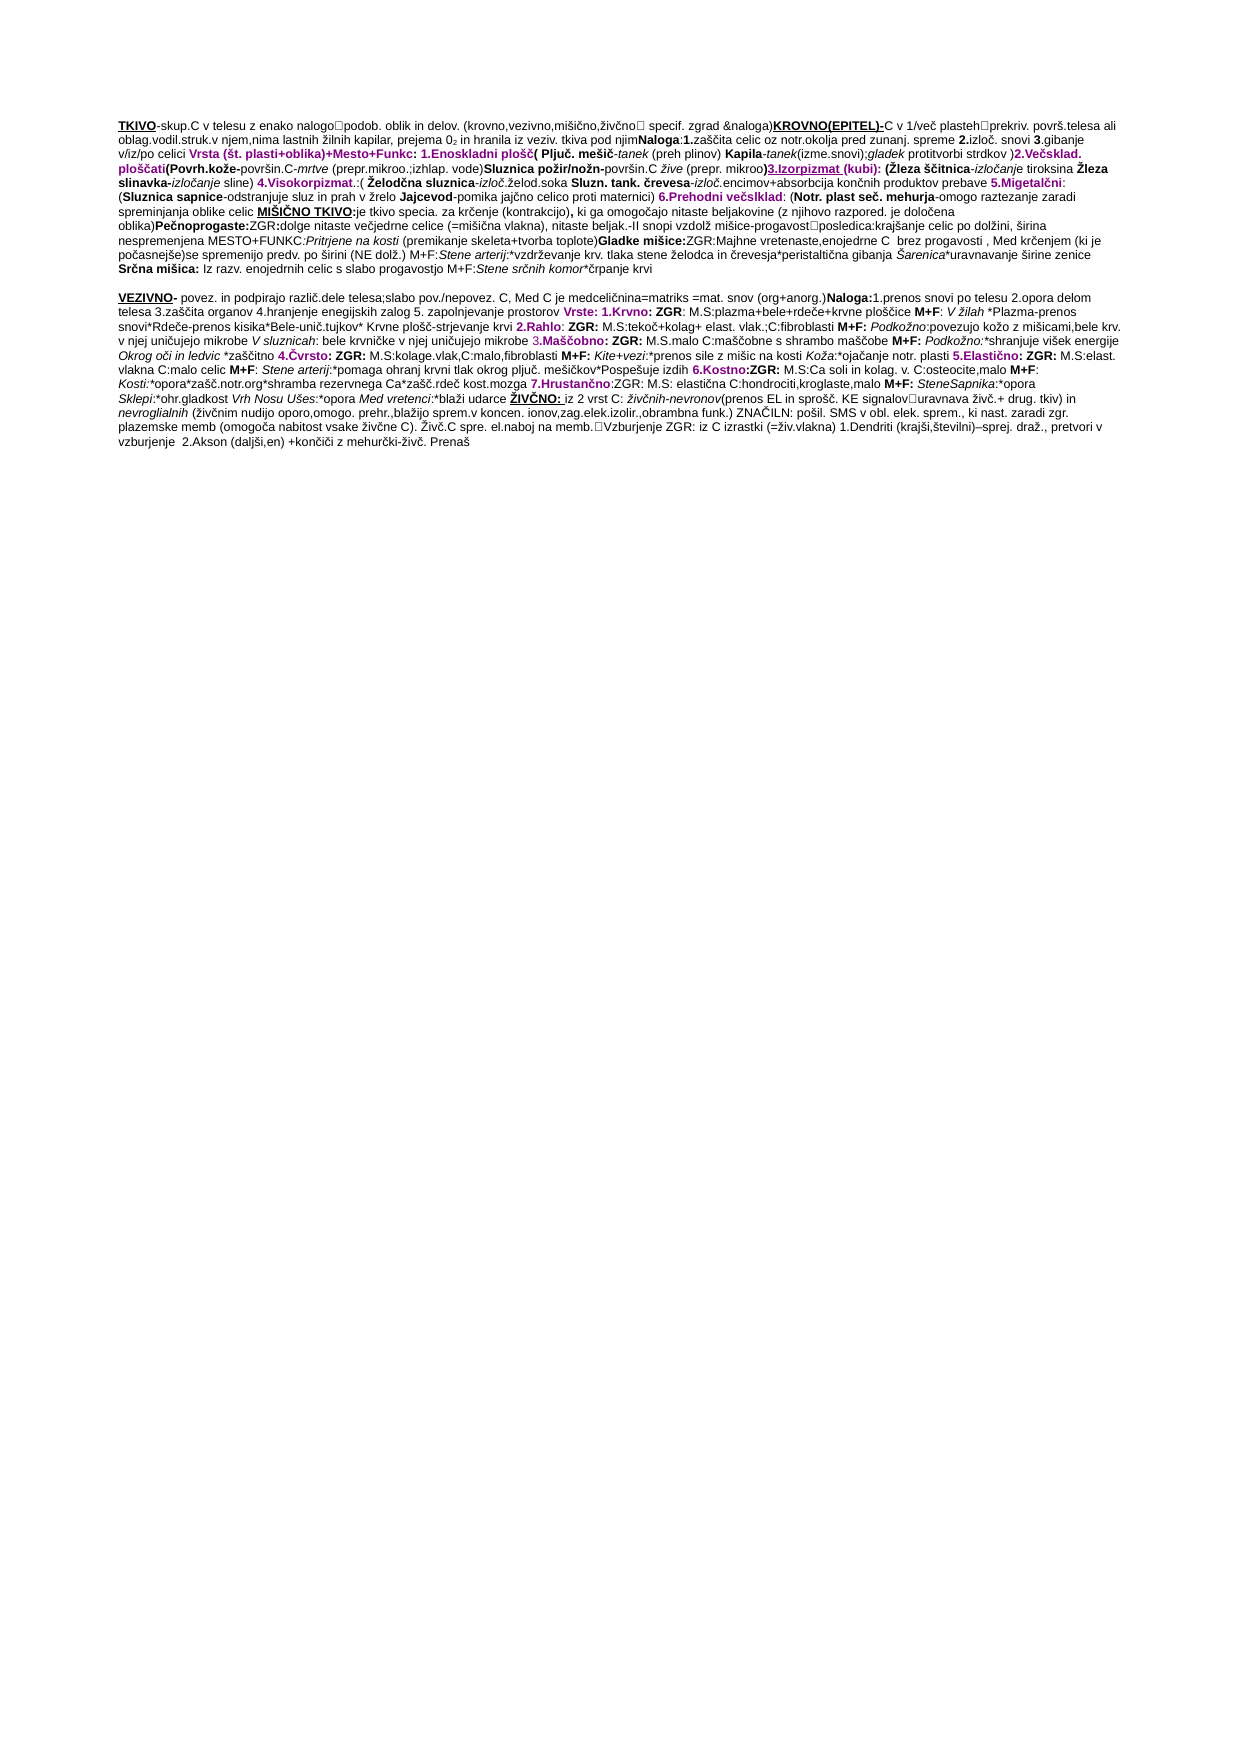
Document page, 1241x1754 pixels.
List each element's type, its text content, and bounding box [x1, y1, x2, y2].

text VEZIVNO- povez. in podpirajo različ.dele telesa;slabo pov./nepovez. C, Med C je medceličnina=matriks =mat. snov (org+anorg.)Naloga:1.prenos snovi po telesu 2.opora delom telesa 3.zaščita organov 4.hranjenje enegijskih zalog 5. zapolnjevanje prostorov Vrste: 1.Krvno: ZGR: M.S:plazma+bele+rdeče+krvne ploščice M+F: V žilah *Plazma-prenos snovi*Rdeče-prenos kisika*Bele-unič.tujkov* Krvne plošč-strjevanje krvi 2.Rahlo: ZGR: M.S:tekoč+kolag+ elast. vlak.;C:fibroblasti M+F: Podkožno:povezujo kožo z mišicami,bele krv. v njej uničujejo mikrobe V sluznicah: bele krvničke v njej uničujejo mikrobe 3.Maščobno: ZGR: M.S.malo C:maščobne s shrambo maščobe M+F: Podkožno:*shranjuje višek energije Okrog oči in ledvic *zaščitno 4.Čvrsto: ZGR: M.S:kolage.vlak,C:malo,fibroblasti M+F: Kite+vezi:*prenos sile z mišic na kosti Koža:*ojačanje notr. plasti 5.Elastično: ZGR: M.S:elast. vlakna C:malo celic M+F: Stene arterij:*pomaga ohranj krvni tlak okrog pljuč. mešičkov*Pospešuje izdih 6.Kostno:ZGR: M.S:Ca soli in kolag. v. C:osteocite,malo M+F: Kosti:*opora*zašč.notr.org*shramba rezervnega Ca*zašč.rdeč kost.mozga 7.Hrustančno:ZGR: M.S: elastična C:hondrociti,kroglaste,malo M+F: SteneSapnika:*opora Sklepi:*ohr.gladkost Vrh Nosu Ušes:*opora Med vretenci:*blaži udarce ŽIVČNO: iz 2 vrst C: živčnih-nevronov(prenos EL in sprošč. KE signalovuravnava živč.+ drug. tkiv) in nevroglialnih (živčnim nudijo oporo,omogo. prehr.,blažijo sprem.v koncen. ionov,zag.elek.izolir.,obrambna funk.) ZNAČILN: pošil. SMS v obl. elek. sprem., ki nast. zaradi zgr. plazemske memb (omogoča nabitost vsake živčne C). Živč.C spre. el.naboj na memb.Vzburjenje ZGR: iz C izrastki (=živ.vlakna) 1.Dendriti (krajši,številni)–sprej. draž., pretvori v vzburjenje 2.Akson (daljši,en) +končiči z mehurčki-živč. Prenaš [118, 291, 1122, 449]
text TKIVO-skup.C v telesu z enako nalogopodob. oblik in delov. (krovno,vezivno,mišično,živčno specif. zgrad &naloga)KROVNO(EPITEL)-C v 1/več plastehprekriv. površ.telesa ali oblag.vodil.struk.v njem,nima lastnih žilnih kapilar, prejema 02 in hranila iz veziv. tkiva pod njimNaloga:1.zaščita celic oz notr.okolja pred zunanj. spreme 2.izloč. snovi 3.gibanje v/iz/po celici Vrsta (št. plasti+oblika)+Mesto+Funkc: 1.Enoskladni plošč( Pljuč. mešič-tanek (preh plinov) Kapila-tanek(izme.snovi);gladek protitvorbi strdkov )2.Večsklad. ploščati(Povrh.kože-površin.C-mrtve (prepr.mikroo.;izhlap. vode)Sluznica požir/nožn-površin.C žive (prepr. mikroo)3.Izorpizmat (kubi): (Žleza ščitnica-izločanje tiroksina Žleza slinavka-izločanje sline) 4.Visokorpizmat.:( Želodčna sluznica-izloč.želod.soka Sluzn. tank. črevesa-izloč.encimov+absorbcija končnih produktov prebave 5.Migetalčni: (Sluznica sapnice-odstranjuje sluz in prah v žrelo Jajcevod-pomika jajčno celico proti maternici) 6.Prehodni večslklad: (Notr. plast seč. mehurja-omogo raztezanje zaradi spreminjanja oblike celic MIŠIČNO TKIVO:je tkivo specia. za krčenje (kontrakcijo), ki ga omogočajo nitaste beljakovine (z njihovo razpored. je določena oblika)Pečnoprogaste:ZGR:dolge nitaste večjedrne celice (=mišična vlakna), nitaste beljak.-II snopi vzdolž mišice-progavostposledica:krajšanje celic po dolžini, širina nespremenjena MESTO+FUNKC:Pritrjene na kosti (premikanje skeleta+tvorba toplote)Gladke mišice:ZGR:Majhne vretenaste,enojedrne C brez progavosti , Med krčenjem (ki je počasnejše)se spremenijo predv. po širini (NE dolž.) M+F:Stene arterij:*vzdrževanje krv. tlaka stene želodca in črevesja*peristaltična gibanja Šarenica*uravnavanje širine zenice Srčna mišica: Iz razv. enojedrnih celic s slabo progavostjo M+F:Stene srčnih komor*črpanje krvi [118, 118, 1122, 276]
